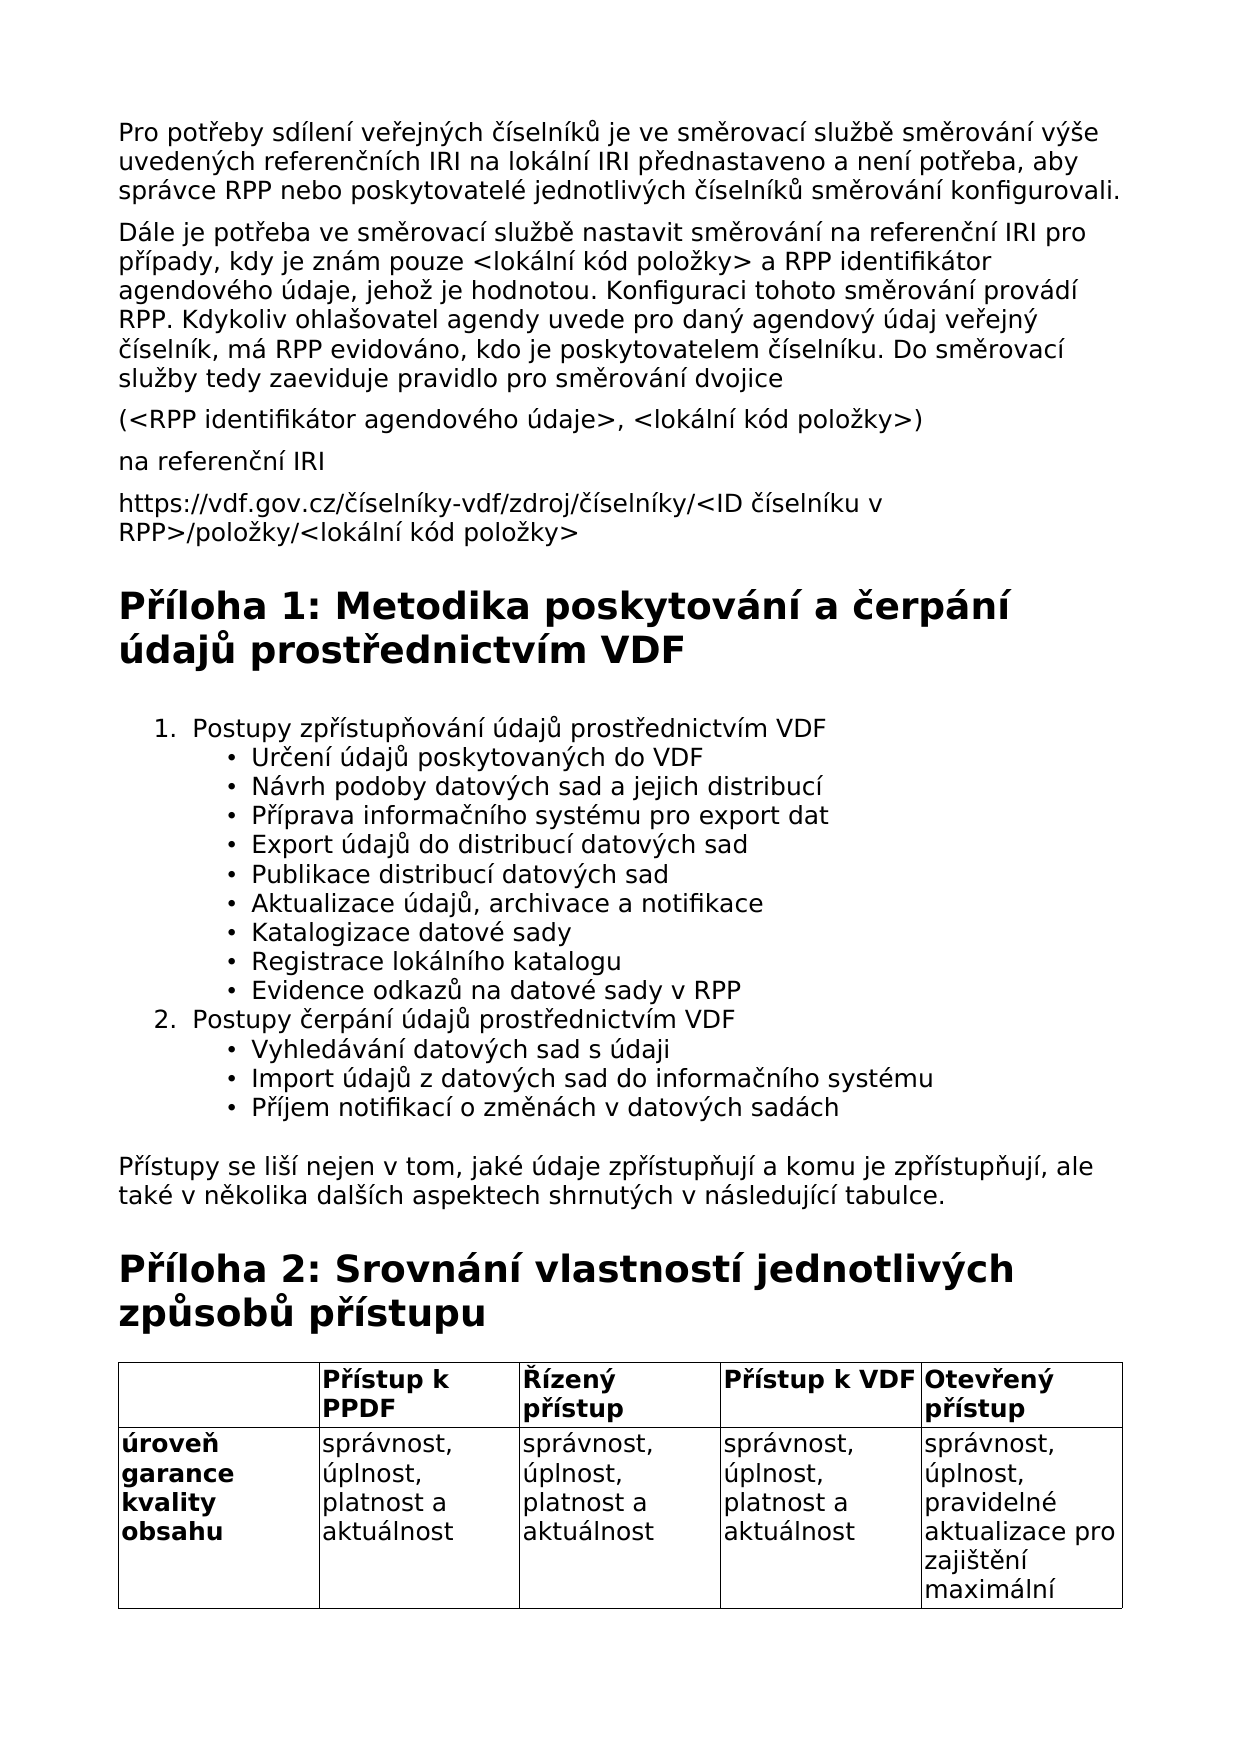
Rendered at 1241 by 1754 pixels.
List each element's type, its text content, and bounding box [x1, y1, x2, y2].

list Vyhledávání datových sad s údaji [236, 1035, 1122, 1064]
table_header Přístup k PPDF [320, 1363, 519, 1427]
table_cell správnost, úplnost, platnost a aktuálnost [721, 1428, 921, 1607]
text Přístupy se liší nejen v tom, jaké údaje zpřístupňují a komu je zpřístupňují, ale také v několika dalších aspektech shrnutých v následující tabulce. [118, 1152, 1122, 1210]
text Pro potřeby sdílení veřejných číselníků je ve směrovací službě směrování výše uvedených referenčních IRI na lokální IRI přednastaveno a není potřeba, aby správce RPP nebo poskytovatelé jednotlivých číselníků směrování konfigurovali. [118, 118, 1122, 206]
list Aktualizace údajů, archivace a notifikace [236, 889, 1122, 918]
list Určení údajů poskytovaných do VDF [236, 743, 1122, 772]
table_header Otevřený přístup [922, 1363, 1122, 1427]
text na referenční IRI [118, 447, 1122, 476]
list Export údajů do distribucí datových sad [236, 831, 1122, 860]
table_header [119, 1363, 319, 1427]
list Postupy čerpání údajů prostřednictvím VDF [177, 1006, 1122, 1035]
list Evidence odkazů na datové sady v RPP [236, 977, 1122, 1006]
table_cell správnost, úplnost, pravidelné aktualizace pro zajištění maximální [922, 1428, 1122, 1607]
text https://vdf.gov.cz/číselníky-vdf/zdroj/číselníky/<ID číselníku v RPP>/položky/<lokální kód položky> [118, 489, 1122, 547]
table_cell správnost, úplnost, platnost a aktuálnost [320, 1428, 519, 1607]
table_header Přístup k VDF [721, 1363, 921, 1427]
list Příjem notifikací o změnách v datových sadách [236, 1093, 1122, 1122]
text (<RPP identifikátor agendového údaje>, <lokální kód položky>) [118, 406, 1122, 435]
list Příprava informačního systému pro export dat [236, 802, 1122, 831]
text Dále je potřeba ve směrovací službě nastavit směrování na referenční IRI pro případy, kdy je znám pouze <lokální kód položky> a RPP identifikátor agendového údaje, jehož je hodnotou. Konfiguraci tohoto směrování provádí RPP. Kdykoliv ohlašovatel agendy uvede pro daný agendový údaj veřejný číselník, má RPP evidováno, kdo je poskytovatelem číselníku. Do směrovací služby tedy zaeviduje pravidlo pro směrování dvojice [118, 218, 1122, 393]
list Registrace lokálního katalogu [236, 947, 1122, 977]
list Postupy zpřístupňování údajů prostřednictvím VDF [177, 714, 1122, 743]
list Katalogizace datové sady [236, 918, 1122, 947]
table_header Řízený přístup [520, 1363, 720, 1427]
table_cell úroveň garance kvality obsahu [119, 1428, 319, 1607]
list Import údajů z datových sad do informačního systému [236, 1064, 1122, 1093]
list Návrh podoby datových sad a jejich distribucí [236, 772, 1122, 802]
subtitle Příloha 1: Metodika poskytování a čerpání údajů prostřednictvím VDF [118, 585, 1122, 672]
subtitle Příloha 2: Srovnání vlastností jednotlivých způsobů přístupu [118, 1248, 1122, 1335]
list Publikace distribucí datových sad [236, 860, 1122, 889]
table_cell správnost, úplnost, platnost a aktuálnost [520, 1428, 720, 1607]
